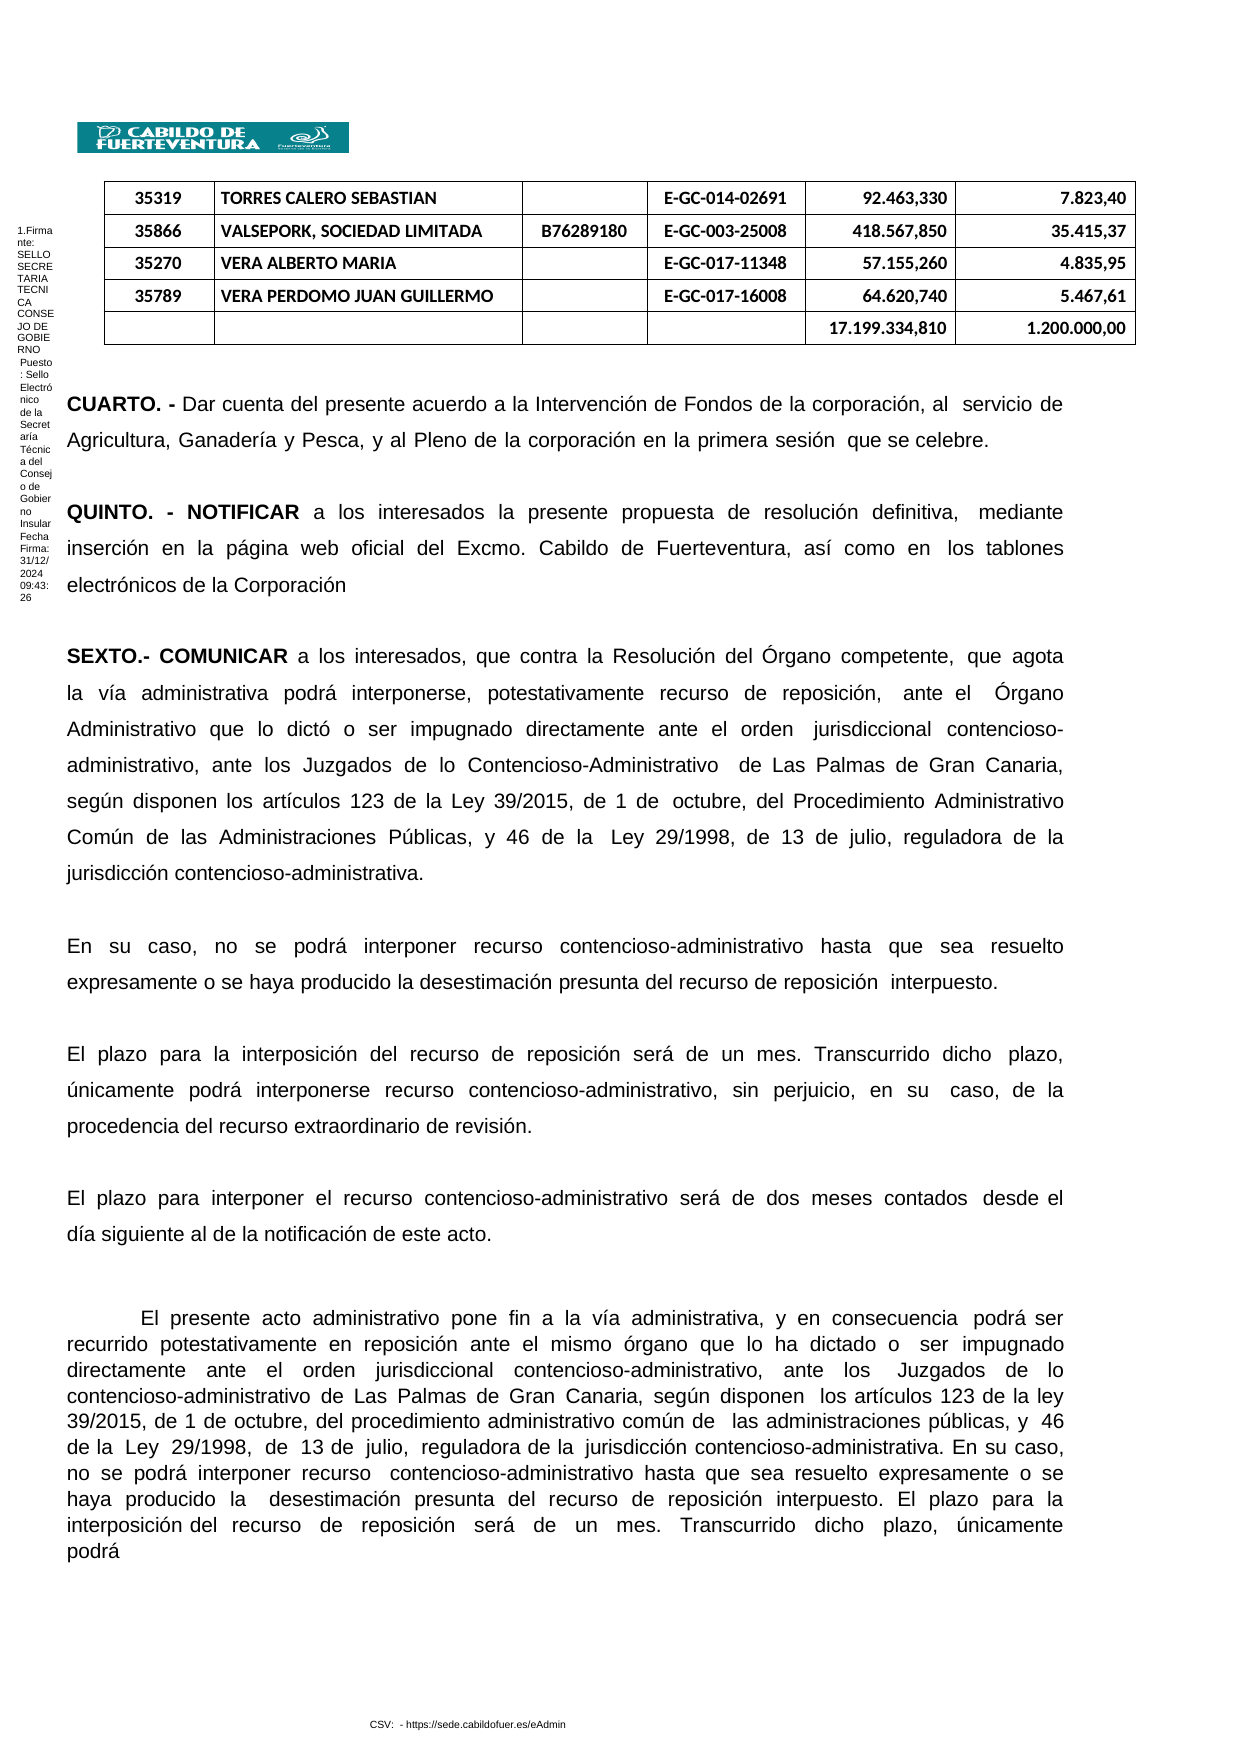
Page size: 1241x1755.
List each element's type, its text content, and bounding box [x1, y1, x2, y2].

picture [77, 122, 349, 153]
table_cell 5.467,61 [956, 280, 1135, 311]
table_cell VALSEPORK, SOCIEDAD LIMITADA [215, 215, 522, 247]
table_cell VERA ALBERTO MARIA [215, 248, 522, 279]
table_cell [523, 312, 647, 343]
table_cell 17.199.334,810 [806, 312, 955, 343]
table_cell 1.200.000,00 [956, 312, 1135, 343]
table_header [523, 182, 647, 214]
table_cell [523, 280, 647, 311]
table_cell 4.835,95 [956, 248, 1135, 279]
text SEXTO.- COMUNICAR a los interesados, que contra la Resolución del Órgano competente, que agota la vía administrativa podrá interponerse, potestativamente recurso de reposición, ante el Órgano Administrativo que lo dictó o ser impugnado directamente ante el orden jurisdiccional contencioso-administrativo, ante los Juzgados de lo Contencioso-Administrativo de Las Palmas de Gran Canaria, según disponen los artículos 123 de la Ley 39/2015, de 1 de octubre, del Procedimiento Administrativo Común de las Administraciones Públicas, y 46 de la Ley 29/1998, de 13 de julio, reguladora de la jurisdicción contencioso-administrativa. [67, 644, 1064, 885]
table_header 92.463,330 [806, 182, 955, 214]
table_cell E-GC-017-16008 [648, 280, 805, 311]
table_cell 35.415,37 [956, 215, 1135, 247]
table_cell 35789 [105, 280, 214, 311]
text El presente acto administrativo pone fin a la vía administrativa, y en consecuencia podrá ser recurrido potestativamente en reposición ante el mismo órgano que lo ha dictado o ser impugnado directamente ante el orden jurisdiccional contencioso-administrativo, ante los Juzgados de lo contencioso-administrativo de Las Palmas de Gran Canaria, según disponen los artículos 123 de la ley 39/2015, de 1 de octubre, del procedimiento administrativo común de las administraciones públicas, y 46 de la Ley 29/1998, de 13 de julio, reguladora de la jurisdicción contencioso-administrativa. En su caso, no se podrá interponer recurso contencioso-administrativo hasta que sea resuelto expresamente o se haya producido la desestimación presunta del recurso de reposición interpuesto. El plazo para la interposición del recurso de reposición será de un mes. Transcurrido dicho plazo, únicamente podrá [67, 1306, 1064, 1562]
table_cell B76289180 [523, 215, 647, 247]
text Puesto: Sello Electrónico de la Secretaría Técnica del Consejo de Gobierno Insular Fecha Firma: 31/12/2024 09:43:26 [20, 357, 53, 604]
text 1.Firmante: SELLO SECRETARIA TECNICA CONSEJO DE GOBIERNO [17, 224, 54, 356]
table_cell 57.155,260 [806, 248, 955, 279]
table_cell E-GC-017-11348 [648, 248, 805, 279]
table_cell E-GC-003-25008 [648, 215, 805, 247]
table_header E-GC-014-02691 [648, 182, 805, 214]
text El plazo para la interposición del recurso de reposición será de un mes. Transcurrido dicho plazo, únicamente podrá interponerse recurso contencioso-administrativo, sin perjuicio, en su caso, de la procedencia del recurso extraordinario de revisión. [67, 1042, 1064, 1138]
table_cell [523, 248, 647, 279]
text En su caso, no se podrá interponer recurso contencioso-administrativo hasta que sea resuelto expresamente o se haya producido la desestimación presunta del recurso de reposición interpuesto. [67, 933, 1064, 994]
table_cell 35270 [105, 248, 214, 279]
table_cell [105, 312, 214, 343]
table_header 35319 [105, 182, 214, 214]
table_cell [215, 312, 522, 343]
table_header 7.823,40 [956, 182, 1135, 214]
table_cell VERA PERDOMO JUAN GUILLERMO [215, 280, 522, 311]
table_cell 35866 [105, 215, 214, 247]
table_cell [648, 312, 805, 343]
text QUINTO. - NOTIFICAR a los interesados la presente propuesta de resolución definitiva, mediante inserción en la página web oficial del Excmo. Cabildo de Fuerteventura, así como en los tablones electrónicos de la Corporación [67, 500, 1064, 596]
table_cell 64.620,740 [806, 280, 955, 311]
text El plazo para interponer el recurso contencioso-administrativo será de dos meses contados desde el día siguiente al de la notificación de este acto. [67, 1186, 1064, 1246]
table_header TORRES CALERO SEBASTIAN [215, 182, 522, 214]
picture [364, 1712, 984, 1734]
table_cell 418.567,850 [806, 215, 955, 247]
text CUARTO. - Dar cuenta del presente acuerdo a la Intervención de Fondos de la corporación, al servicio de Agricultura, Ganadería y Pesca, y al Pleno de la corporación en la primera sesión que se celebre. [67, 392, 1064, 452]
